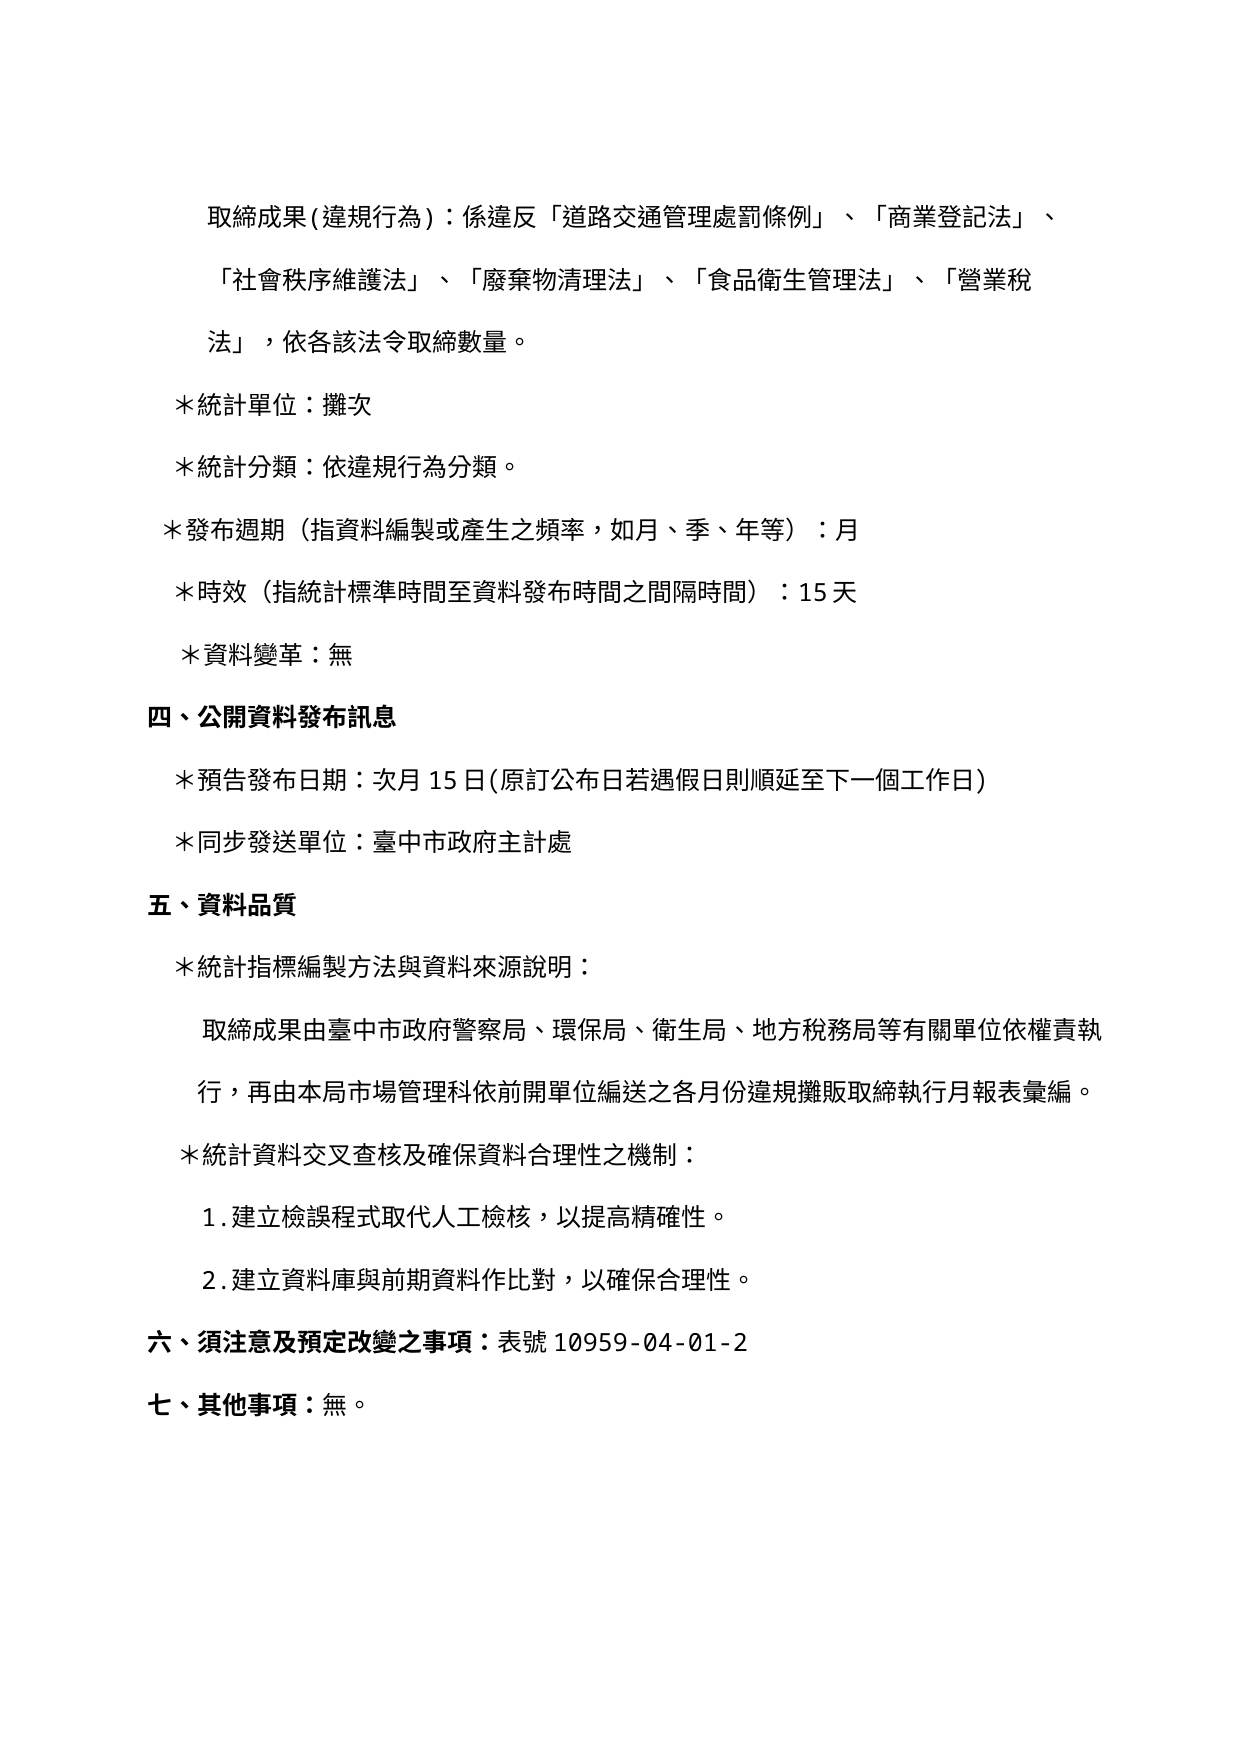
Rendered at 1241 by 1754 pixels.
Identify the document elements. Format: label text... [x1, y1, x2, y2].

text 取締成果(違規行為)：係違反「道路交通管理處罰條例」、「商業登記法」、「社會秩序維護法」、「廢棄物清理法」、「食品衛生管理法」、「營業稅法」，依各該法令取締數量。 [207, 174, 1063, 362]
text ＊預告發布日期：次月15日(原訂公布日若遇假日則順延至下一個工作日) [160, 737, 1122, 799]
text 六、須注意及預定改變之事項：表號10959-04-01-2 [148, 1299, 1122, 1362]
text ＊資料變革：無 [178, 612, 1122, 674]
text 取締成果由臺中市政府警察局、環保局、衛生局、地方稅務局等有關單位依權責執行，再由本局市場管理科依前開單位編送之各月份違規攤販取締執行月報表彙編。 [173, 987, 1122, 1112]
text 1.建立檢誤程式取代人工檢核，以提高精確性。 [1, 1174, 1112, 1237]
text ＊統計指標編製方法與資料來源說明： [173, 924, 1122, 987]
text 七、其他事項：無。 [148, 1362, 1122, 1424]
text 2.建立資料庫與前期資料作比對，以確保合理性。 [1, 1237, 1112, 1299]
text 五、資料品質 [148, 862, 1122, 924]
text 四、公開資料發布訊息 [148, 674, 1122, 737]
text ＊統計單位：攤次 [148, 362, 1122, 424]
text ＊時效（指統計標準時間至資料發布時間之間隔時間）：15天 [173, 549, 1068, 612]
text ＊統計分類：依違規行為分類。 [173, 424, 1063, 487]
text ＊統計資料交叉查核及確保資料合理性之機制： [148, 1112, 1122, 1174]
text ＊發布週期（指資料編製或產生之頻率，如月、季、年等）：月 [160, 487, 1068, 549]
text ＊同步發送單位：臺中市政府主計處 [160, 799, 1122, 862]
